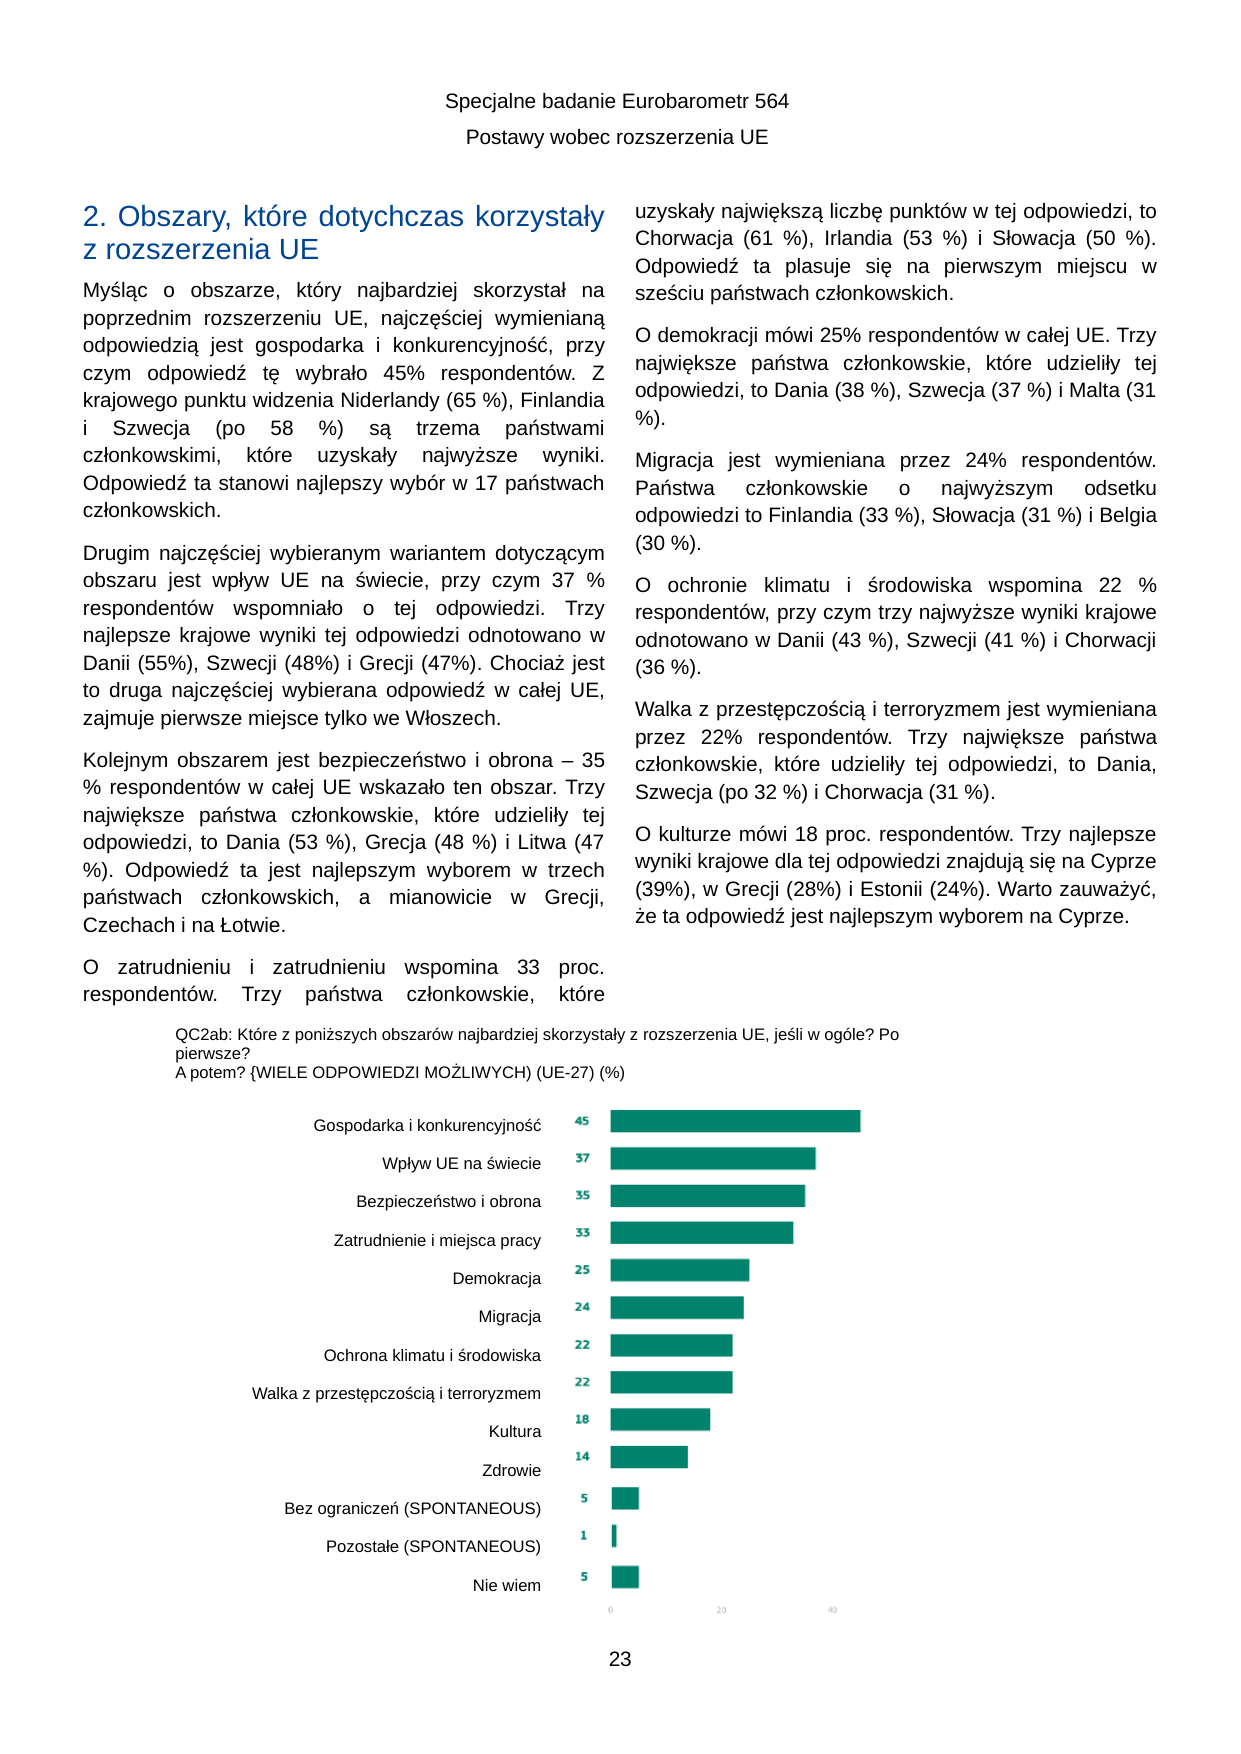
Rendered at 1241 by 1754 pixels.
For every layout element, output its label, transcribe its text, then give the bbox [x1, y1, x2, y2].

text Walka z przestępczością i terroryzmem jest wymieniana przez 22% respondentów. Trzy największe państwa członkowskie, które udzieliły tej odpowiedzi, to Dania, Szwecja (po 32 %) i Chorwacja (31 %). [635, 697, 1157, 803]
text Drugim najczęściej wybieranym wariantem dotyczącym obszaru jest wpływ UE na świecie, przy czym 37 % respondentów wspomniało o tej odpowiedzi. Trzy najlepsze krajowe wyniki tej odpowiedzi odnotowano w Danii (55%), Szwecji (48%) i Grecji (47%). Chociaż jest to druga najczęściej wybierana odpowiedź w całej UE, zajmuje pierwsze miejsce tylko we Włoszech. [83, 540, 605, 729]
text uzyskały największą liczbę punktów w tej odpowiedzi, to Chorwacja (61 %), Irlandia (53 %) i Słowacja (50 %). Odpowiedź ta plasuje się na pierwszym miejscu w sześciu państwach członkowskich. [635, 199, 1157, 305]
text O zatrudnieniu i zatrudnieniu wspomina 33 proc. respondentów. Trzy państwa członkowskie, które [83, 954, 605, 1006]
text Myśląc o obszarze, który najbardziej skorzystał na poprzednim rozszerzeniu UE, najczęściej wymienianą odpowiedzią jest gospodarka i konkurencyjność, przy czym odpowiedź tę wybrało 45% respondentów. Z krajowego punktu widzenia Niderlandy (65 %), Finlandia i Szwecja (po 58 %) są trzema państwami członkowskimi, które uzyskały najwyższe wyniki. Odpowiedź ta stanowi najlepszy wybór w 17 państwach członkowskich. [83, 278, 605, 522]
text O demokracji mówi 25% respondentów w całej UE. Trzy największe państwa członkowskie, które udzieliły tej odpowiedzi, to Dania (38 %), Szwecja (37 %) i Malta (31 %). [635, 323, 1157, 430]
picture [566, 1100, 877, 1629]
text O ochronie klimatu i środowiska wspomina 22 % respondentów, przy czym trzy najwyższe wyniki krajowe odnotowano w Danii (43 %), Szwecji (41 %) i Chorwacji (36 %). [635, 572, 1157, 679]
text Kolejnym obszarem jest bezpieczeństwo i obrona – 35 % respondentów w całej UE wskazało ten obszar. Trzy największe państwa członkowskie, które udzieliły tej odpowiedzi, to Dania (53 %), Grecja (48 %) i Litwa (47 %). Odpowiedź ta jest najlepszym wyborem w trzech państwach członkowskich, a mianowicie w Grecji, Czechach i na Łotwie. [83, 747, 605, 936]
subtitle 2. Obszary, które dotychczas korzystały z rozszerzenia UE [83, 199, 605, 266]
text Migracja jest wymieniana przez 24% respondentów. Państwa członkowskie o najwyższym odsetku odpowiedzi to Finlandia (33 %), Słowacja (31 %) i Belgia (30 %). [635, 448, 1157, 554]
text O kulturze mówi 18 proc. respondentów. Trzy najlepsze wyniki krajowe dla tej odpowiedzi znajdują się na Cyprze (39%), w Grecji (28%) i Estonii (24%). Warto zauważyć, że ta odpowiedź jest najlepszym wyborem na Cyprze. [635, 822, 1157, 928]
